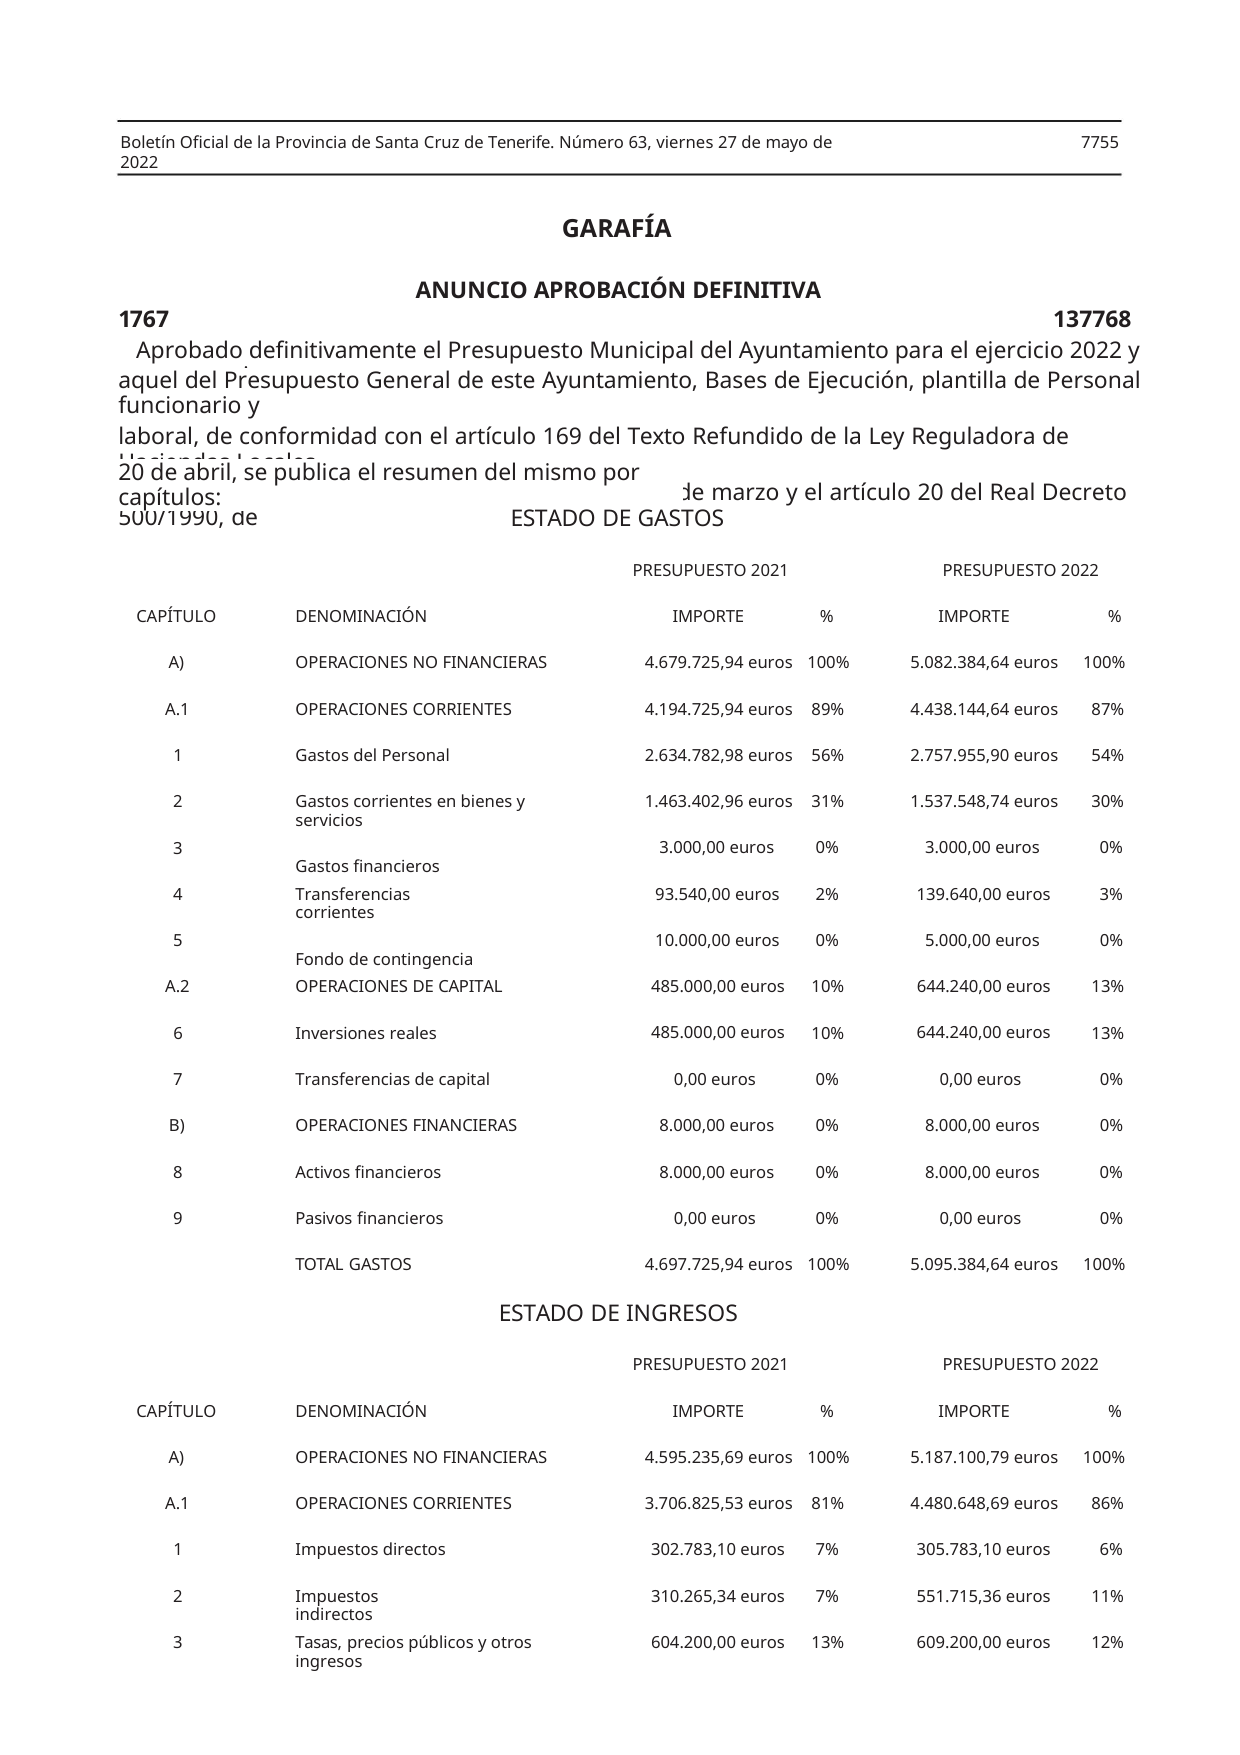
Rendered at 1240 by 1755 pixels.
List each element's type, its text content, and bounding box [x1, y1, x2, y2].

text Boletín Oficial de la Provincia de Santa Cruz de Tenerife. Número 63, viernes 27 de mayo de 2022 [120, 133, 869, 172]
text IMPORTE [672, 608, 797, 626]
text TOTAL GASTOS [295, 1256, 441, 1274]
text 0,00 euros [674, 1209, 783, 1228]
text 3 [173, 1634, 206, 1652]
text 100% [807, 654, 871, 673]
text 0% [1099, 1117, 1147, 1136]
text 10.000,00 euros [655, 932, 797, 950]
text Fondo de contingencia [295, 950, 487, 969]
text 302.783,10 euros [651, 1541, 797, 1559]
text 93.540,00 euros [655, 885, 797, 904]
text 0% [815, 1209, 863, 1228]
text 0% [1099, 932, 1147, 950]
text Transferencias de capital [295, 1071, 548, 1089]
text 10% [811, 1024, 867, 1043]
text 0% [1099, 1209, 1147, 1228]
text 86% [1091, 1495, 1147, 1513]
text 54% [1091, 747, 1147, 765]
text 0% [815, 839, 871, 858]
text 0% [815, 1071, 867, 1089]
text Gastos corrientes en bienes y servicios [295, 793, 578, 830]
text 4.679.725,94 euros [644, 654, 797, 673]
text 100% [807, 1448, 871, 1467]
text 2.757.955,90 euros [910, 747, 1063, 765]
text PRESUPUESTO 2021 [632, 1356, 809, 1374]
text 13% [1091, 1024, 1147, 1043]
text OPERACIONES DE CAPITAL [295, 978, 534, 997]
text 8.000,00 euros [925, 1163, 1048, 1182]
text 4.697.725,94 euros [644, 1256, 797, 1274]
text 485.000,00 euros [651, 1024, 797, 1043]
text 604.200,00 euros [651, 1633, 797, 1652]
text 0% [815, 1117, 863, 1136]
text 2 [173, 1587, 206, 1606]
text 100% [1083, 1448, 1147, 1467]
text % [1108, 1402, 1147, 1421]
text 551.715,36 euros [916, 1587, 1063, 1606]
text PRESUPUESTO 2022 [942, 561, 1147, 580]
text 609.200,00 euros [916, 1633, 1063, 1652]
text aprobado por Real Decreto Legislativo 2/2004, de 5 de marzo y el artículo 20 del Real Decreto 500/1990, de [683, 480, 1147, 531]
text IMPORTE % [938, 608, 1147, 626]
text A.1 [165, 700, 214, 719]
text ESTADO DE GASTOS [510, 506, 754, 532]
text Gastos financieros [295, 858, 578, 876]
text Gastos del Personal [295, 747, 576, 765]
text 13% [811, 1634, 867, 1652]
text 6 [173, 1024, 214, 1043]
text IMPORTE [938, 1402, 1036, 1421]
text 8.000,00 euros [659, 1117, 783, 1136]
text A) [168, 1448, 214, 1467]
text 5.082.384,64 euros [910, 654, 1063, 673]
text 8.000,00 euros [659, 1163, 783, 1182]
text 0% [1099, 839, 1147, 858]
text 7 [173, 1071, 206, 1089]
text A.2 [165, 978, 214, 997]
text 30% [1091, 793, 1147, 811]
text 2.634.782,98 euros [644, 747, 797, 765]
text 12% [1091, 1634, 1147, 1652]
text OPERACIONES CORRIENTES [295, 1495, 576, 1513]
text 4.194.725,94 euros [644, 700, 797, 719]
text 8 [173, 1163, 210, 1182]
text Aprobado definitivamente el Presupuesto Municipal del Ayuntamiento para el ejercicio 2022 y comprensivo [136, 338, 1147, 368]
text 3.706.825,53 euros [644, 1495, 797, 1513]
text A) [168, 654, 214, 673]
text 7755 [1081, 133, 1143, 153]
text 20 de abril, se publica el resumen del mismo por capítulos: [118, 459, 683, 511]
text 3.000,00 euros [659, 839, 797, 858]
text Impuestos indirectos [295, 1587, 458, 1624]
text 0% [815, 932, 863, 950]
text 100% [1083, 1256, 1147, 1274]
text 1 [118, 306, 129, 333]
text 10% [811, 978, 867, 997]
text ANUNCIO APROBACIÓN DEFINITIVA [415, 277, 849, 304]
text 644.240,00 euros [917, 978, 1063, 996]
text Pasivos financieros [295, 1209, 448, 1228]
text 137768 [1053, 306, 1147, 333]
text 0,00 euros [939, 1209, 1048, 1228]
text aprobado por Real Decreto Legislativo 2/2004, de 5 de marzo y el artículo 20 del Real Decreto 500/1990, de [118, 511, 510, 531]
text 0% [815, 1163, 863, 1182]
text 485.000,00 euros [651, 978, 797, 996]
text PRESUPUESTO 2021 [632, 561, 809, 580]
text 4 [173, 886, 206, 904]
text 100% [1083, 654, 1147, 673]
text OPERACIONES FINANCIERAS [295, 1117, 548, 1136]
text PRESUPUESTO 2022 [942, 1356, 1119, 1374]
text 3.000,00 euros [925, 839, 1063, 858]
text 5.095.384,64 euros [910, 1256, 1063, 1274]
text B) [169, 1117, 210, 1136]
text % [819, 608, 871, 626]
text 310.265,34 euros [651, 1587, 797, 1606]
text OPERACIONES NO FINANCIERAS [295, 1448, 576, 1467]
text 2 [173, 793, 206, 811]
text Inversiones reales [295, 1024, 534, 1043]
text 644.240,00 euros [916, 1024, 1063, 1043]
text Activos financieros [295, 1163, 548, 1182]
text ESTADO DE INGRESOS [499, 1301, 766, 1326]
text DENOMINACIÓN [295, 608, 452, 626]
text 13% [1091, 978, 1147, 997]
text 4.595.235,69 euros [644, 1448, 797, 1467]
text CAPÍTULO [136, 608, 243, 626]
text Impuestos directos [295, 1541, 576, 1559]
text 100% [807, 1256, 871, 1274]
text 7% [815, 1587, 862, 1606]
text 0% [1099, 1163, 1147, 1182]
text 8.000,00 euros [925, 1117, 1048, 1136]
text 3% [1099, 886, 1147, 904]
text 0,00 euros [674, 1070, 797, 1089]
text 0% [1099, 1071, 1147, 1089]
text 139.640,00 euros [916, 885, 1063, 904]
text Tasas, precios públicos y otros ingresos [295, 1634, 583, 1671]
text 5.000,00 euros [925, 932, 1063, 950]
text aquel del Presupuesto General de este Ayuntamiento, Bases de Ejecución, plantilla de Personal funcionario y [118, 368, 1147, 419]
text 5.187.100,79 euros [910, 1448, 1063, 1467]
text 305.783,10 euros [916, 1541, 1063, 1559]
text 1.463.402,96 euros [644, 793, 797, 811]
text OPERACIONES CORRIENTES [295, 700, 576, 719]
text 3 [173, 839, 206, 858]
text OPERACIONES NO FINANCIERAS [295, 654, 576, 673]
text % [820, 1402, 871, 1421]
text 1 [173, 1541, 214, 1559]
text GARAFÍA [562, 214, 703, 243]
text 56% [811, 747, 871, 765]
text 1 [173, 747, 214, 765]
text 767 [129, 306, 189, 333]
text 81% [811, 1495, 871, 1513]
text 87% [1091, 700, 1147, 719]
text Transferencias corrientes [295, 886, 487, 923]
text 4.480.648,69 euros [910, 1495, 1063, 1513]
text 11% [1091, 1587, 1147, 1606]
text CAPÍTULO [136, 1402, 243, 1421]
text 9 [173, 1209, 206, 1228]
text 6% [1099, 1541, 1147, 1559]
text 7% [815, 1541, 871, 1559]
text DENOMINACIÓN [295, 1402, 452, 1421]
text 4.438.144,64 euros [910, 700, 1063, 719]
text 89% [811, 700, 871, 719]
text 0,00 euros [939, 1070, 1063, 1089]
text laboral, de conformidad con el artículo 169 del Texto Refundido de la Ley Reguladora de Haciendas Locales [118, 424, 1147, 475]
text A.1 [165, 1495, 214, 1513]
text 5 [173, 932, 206, 950]
text 1.537.548,74 euros [910, 793, 1063, 811]
text 31% [811, 793, 871, 811]
text 2% [815, 886, 862, 904]
text IMPORTE [672, 1402, 771, 1421]
